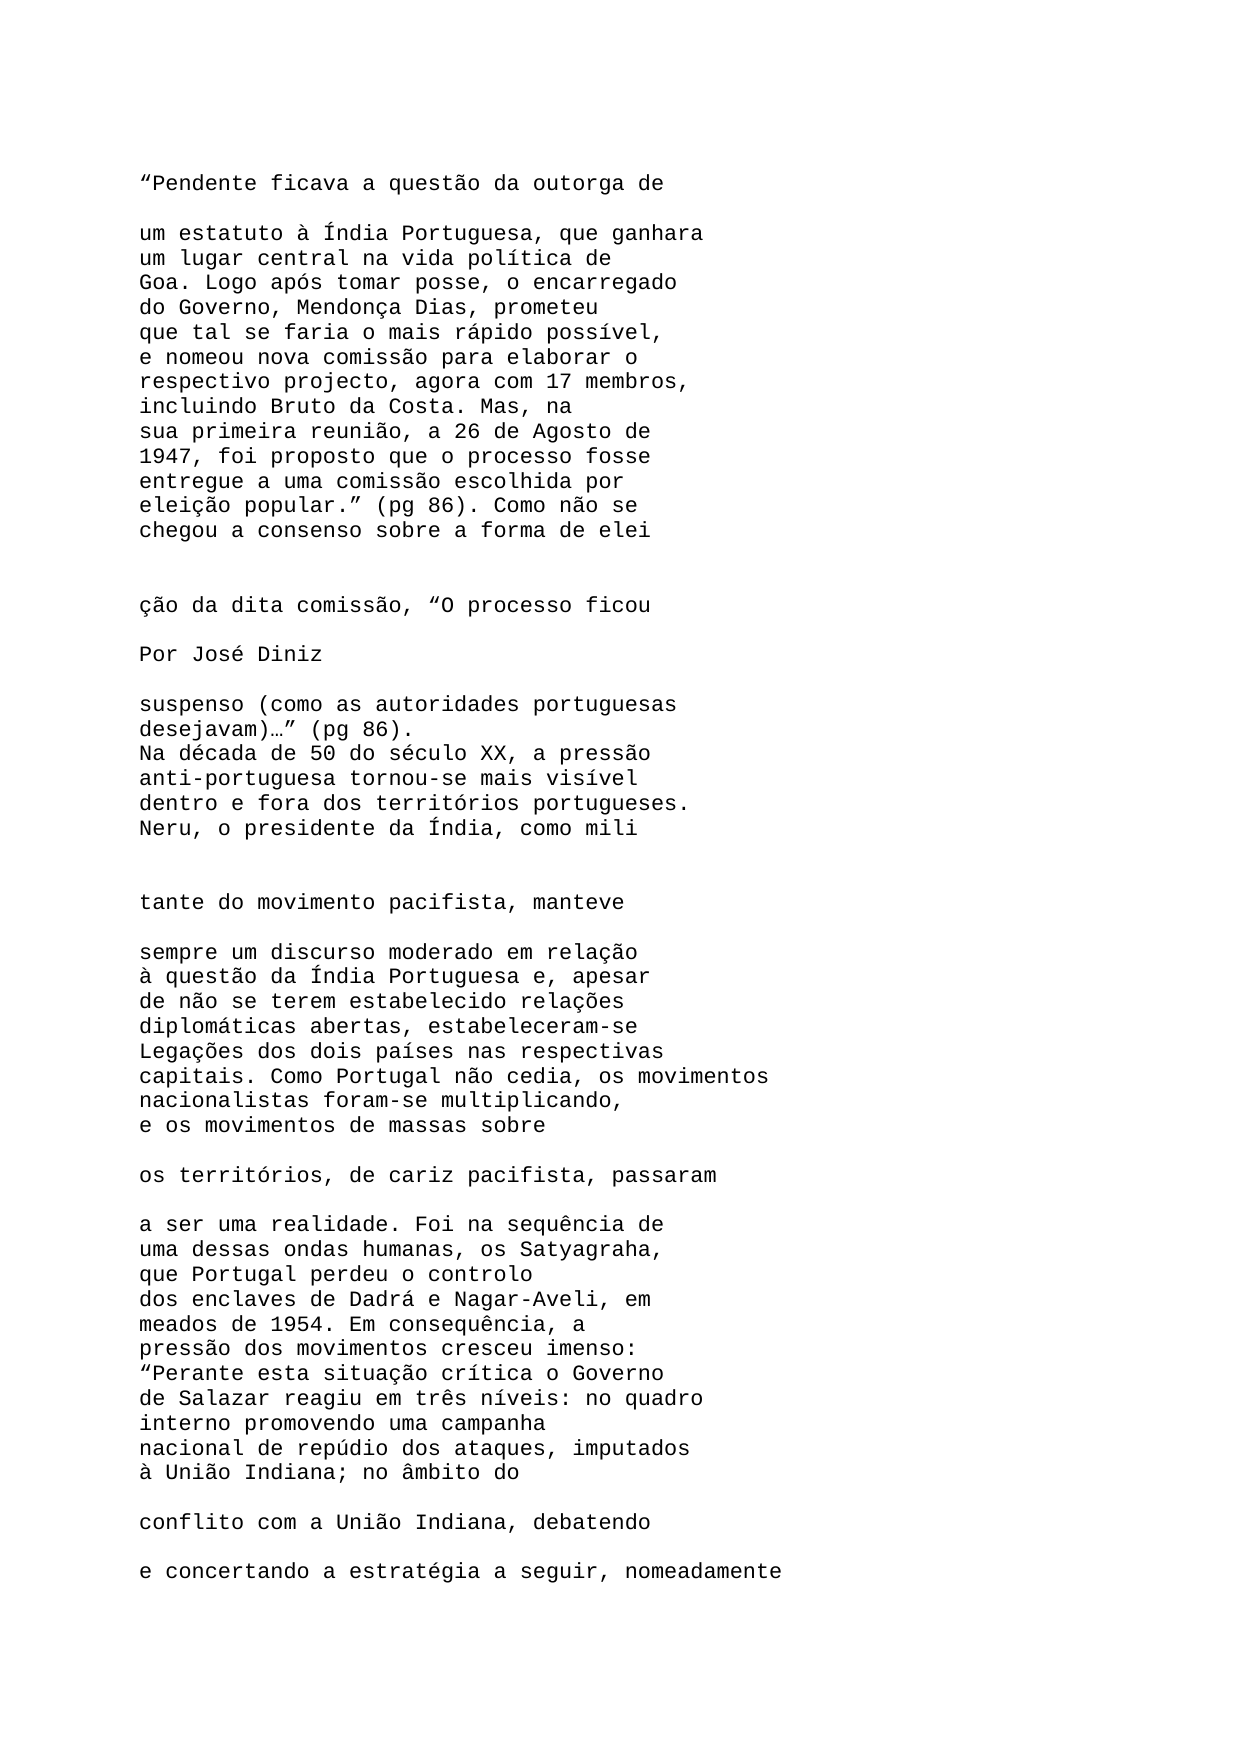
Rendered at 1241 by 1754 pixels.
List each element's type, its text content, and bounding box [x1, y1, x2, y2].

text Neru, o presidente da Índia, como mili [139, 817, 1101, 842]
text Na década de 50 do século XX, a pressão [139, 743, 1101, 767]
text um estatuto à Índia Portuguesa, que ganhara [139, 222, 1101, 247]
text anti-portuguesa tornou-se mais visível [139, 767, 1101, 792]
text conflito com a União Indiana, debatendo [139, 1511, 1101, 1536]
text dos enclaves de Dadrá e Nagar-Aveli, em [139, 1288, 1101, 1313]
text respectivo projecto, agora com 17 membros, [139, 371, 1101, 396]
text e concertando a estratégia a seguir, nomeadamente [139, 1561, 1101, 1586]
text que tal se faria o mais rápido possível, [139, 321, 1101, 346]
text de Salazar reagiu em três níveis: no quadro [139, 1387, 1101, 1412]
text 1947, foi proposto que o processo fosse [139, 445, 1101, 470]
text incluindo Bruto da Costa. Mas, na [139, 396, 1101, 420]
text capitais. Como Portugal não cedia, os movimentos [139, 1065, 1101, 1090]
text eleição popular.” (pg 86). Como não se [139, 495, 1101, 519]
text à questão da Índia Portuguesa e, apesar [139, 966, 1101, 991]
text Legações dos dois países nas respectivas [139, 1040, 1101, 1065]
text desejavam)…” (pg 86). [139, 718, 1101, 743]
text chegou a consenso sobre a forma de elei [139, 519, 1101, 544]
text “Perante esta situação crítica o Governo [139, 1362, 1101, 1387]
text pressão dos movimentos cresceu imenso: [139, 1338, 1101, 1362]
text do Governo, Mendonça Dias, prometeu [139, 296, 1101, 321]
text sempre um discurso moderado em relação [139, 941, 1101, 966]
text interno promovendo uma campanha [139, 1412, 1101, 1437]
text Goa. Logo após tomar posse, o encarregado [139, 272, 1101, 296]
text sua primeira reunião, a 26 de Agosto de [139, 420, 1101, 445]
text “Pendente ficava a questão da outorga de [139, 172, 1101, 197]
text Por José Diniz [139, 643, 1101, 668]
text diplomáticas abertas, estabeleceram-se [139, 1015, 1101, 1040]
text tante do movimento pacifista, manteve [139, 891, 1101, 916]
text e nomeou nova comissão para elaborar o [139, 346, 1101, 371]
text dentro e fora dos territórios portugueses. [139, 792, 1101, 817]
text nacional de repúdio dos ataques, imputados [139, 1437, 1101, 1462]
text que Portugal perdeu o controlo [139, 1263, 1101, 1288]
text um lugar central na vida política de [139, 247, 1101, 272]
text de não se terem estabelecido relações [139, 991, 1101, 1015]
text suspenso (como as autoridades portuguesas [139, 693, 1101, 718]
text a ser uma realidade. Foi na sequência de [139, 1214, 1101, 1238]
text uma dessas ondas humanas, os Satyagraha, [139, 1238, 1101, 1263]
text à União Indiana; no âmbito do [139, 1462, 1101, 1486]
text entregue a uma comissão escolhida por [139, 470, 1101, 495]
text meados de 1954. Em consequência, a [139, 1313, 1101, 1338]
text os territórios, de cariz pacifista, passaram [139, 1164, 1101, 1189]
text e os movimentos de massas sobre [139, 1114, 1101, 1139]
text ção da dita comissão, “O processo ficou [139, 594, 1101, 619]
text nacionalistas foram-se multiplicando, [139, 1090, 1101, 1114]
